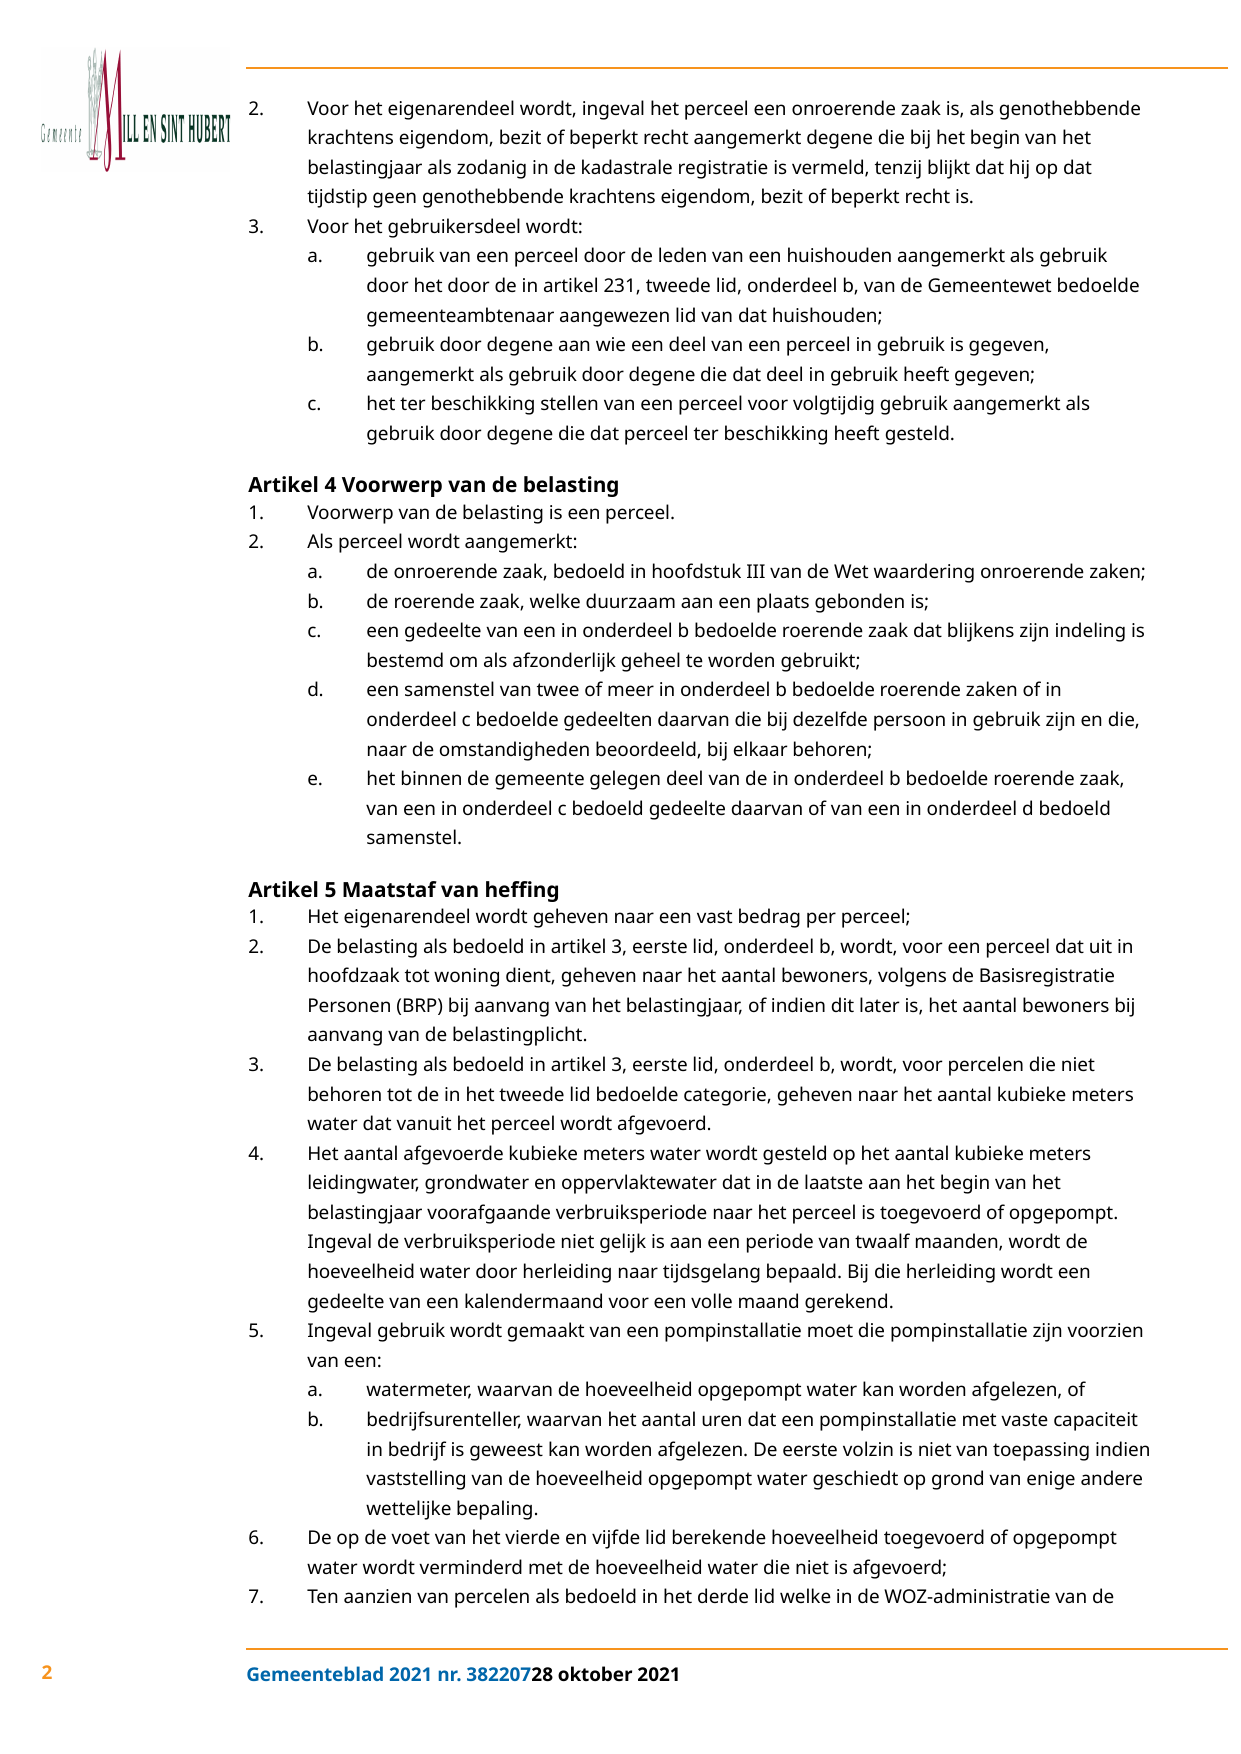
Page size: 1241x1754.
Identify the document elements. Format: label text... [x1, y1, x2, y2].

text Artikel 5 Maatstaf van heffing [248, 875, 1152, 903]
list Het aantal afgevoerde kubieke meters water wordt gesteld op het aantal kubieke meters leidingwater, grondwater en oppervlaktewater dat in de laatste aan het begin van het belastingjaar voorafgaande verbruiksperiode naar het perceel is toegevoerd of opgepompt. Ingeval de verbruiksperiode niet gelijk is aan een periode van twaalf maanden, wordt de hoeveelheid water door herleiding naar tijdsgelang bepaald. Bij die herleiding wordt een gedeelte van een kalendermaand voor een volle maand gerekend. [248, 1140, 1152, 1314]
list watermeter, waarvan de hoeveelheid opgepompt water kan worden afgelezen, of [307, 1377, 1152, 1402]
list het binnen de gemeente gelegen deel van de in onderdeel b bedoelde roerende zaak, van een in onderdeel c bedoeld gedeelte daarvan of van een in onderdeel d bedoeld samenstel. [307, 765, 1152, 850]
list De belasting als bedoeld in artikel 3, eerste lid, onderdeel b, wordt, voor percelen die niet behoren tot de in het tweede lid bedoelde categorie, geheven naar het aantal kubieke meters water dat vanuit het perceel wordt afgevoerd. [248, 1051, 1152, 1136]
list bedrijfsurenteller, waarvan het aantal uren dat een pompinstallatie met vaste capaciteit in bedrijf is geweest kan worden afgelezen. De eerste volzin is niet van toepassing indien vaststelling van de hoeveelheid opgepompt water geschiedt op grond van enige andere wettelijke bepaling. [307, 1406, 1152, 1521]
list Ingeval gebruik wordt gemaakt van een pompinstallatie moet die pompinstallatie zijn voorzien van een: [248, 1317, 1152, 1373]
list Voor het eigenarendeel wordt, ingeval het perceel een onroerende zaak is, als genothebbende krachtens eigendom, bezit of beperkt recht aangemerkt degene die bij het begin van het belastingjaar als zodanig in de kadastrale registratie is vermeld, tenzij blijkt dat hij op dat tijdstip geen genothebbende krachtens eigendom, bezit of beperkt recht is. [248, 95, 1152, 209]
list Het eigenarendeel wordt geheven naar een vast bedrag per perceel; [248, 903, 1152, 929]
list een samenstel van twee of meer in onderdeel b bedoelde roerende zaken of in onderdeel c bedoelde gedeelten daarvan die bij dezelfde persoon in gebruik zijn en die, naar de omstandigheden beoordeeld, bij elkaar behoren; [307, 677, 1152, 761]
list gebruik door degene aan wie een deel van een perceel in gebruik is gegeven, aangemerkt als gebruik door degene die dat deel in gebruik heeft gegeven; [307, 331, 1152, 387]
list het ter beschikking stellen van een perceel voor volgtijdig gebruik aangemerkt als gebruik door degene die dat perceel ter beschikking heeft gesteld. [307, 391, 1152, 446]
list gebruik van een perceel door de leden van een huishouden aangemerkt als gebruik door het door de in artikel 231, tweede lid, onderdeel b, van de Gemeentewet bedoelde gemeenteambtenaar aangewezen lid van dat huishouden; [307, 243, 1152, 328]
list Als perceel wordt aangemerkt: [248, 529, 1152, 554]
list een gedeelte van een in onderdeel b bedoelde roerende zaak dat blijkens zijn indeling is bestemd om als afzonderlijk geheel te worden gebruikt; [307, 617, 1152, 673]
picture [41, 47, 231, 172]
text Artikel 4 Voorwerp van de belasting [248, 471, 1152, 499]
list Ten aanzien van percelen als bedoeld in het derde lid welke in de WOZ-administratie van de [248, 1584, 1152, 1609]
list De op de voet van het vierde en vijfde lid berekende hoeveelheid toegevoerd of opgepompt water wordt verminderd met de hoeveelheid water die niet is afgevoerd; [248, 1524, 1152, 1580]
list de onroerende zaak, bedoeld in hoofdstuk III van de Wet waardering onroerende zaken; [307, 558, 1152, 584]
list Voor het gebruikersdeel wordt: [248, 213, 1152, 239]
list Voorwerp van de belasting is een perceel. [248, 499, 1152, 525]
list De belasting als bedoeld in artikel 3, eerste lid, onderdeel b, wordt, voor een perceel dat uit in hoofdzaak tot woning dient, geheven naar het aantal bewoners, volgens de Basisregistratie Personen (BRP) bij aanvang van het belastingjaar, of indien dit later is, het aantal bewoners bij aanvang van de belastingplicht. [248, 933, 1152, 1047]
list de roerende zaak, welke duurzaam aan een plaats gebonden is; [307, 588, 1152, 613]
